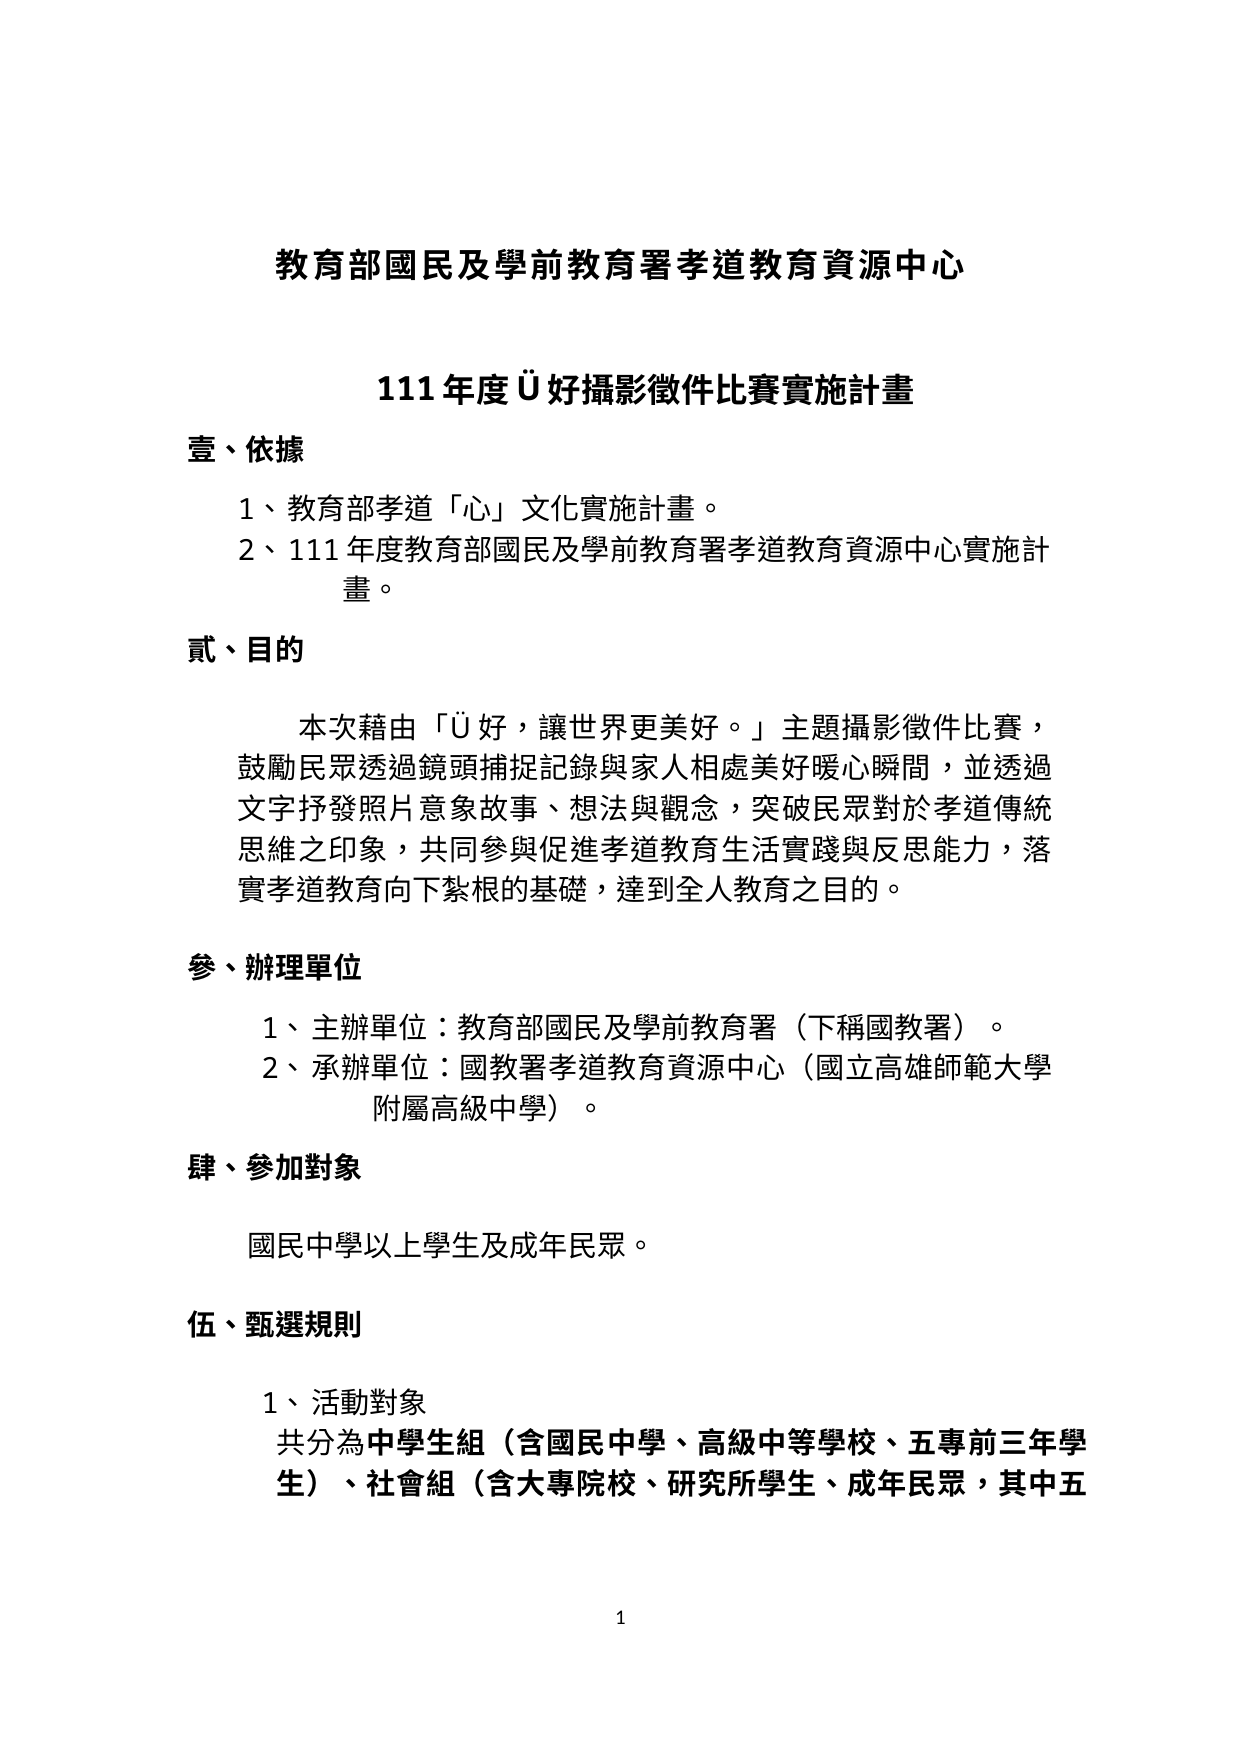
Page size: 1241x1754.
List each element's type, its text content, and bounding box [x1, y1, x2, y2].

text 教育部國民及學前教育署孝道教育資源中心 [187, 221, 1053, 284]
list 主辦單位：教育部國民及學前教育署（下稱國教署）。 [261, 1006, 1053, 1046]
text 共分為中學生組（含國民中學、高級中等學校、五專前三年學生）、社會組（含大專院校、研究所學生、成年民眾，其中五 [276, 1421, 1088, 1502]
list 依據 [187, 427, 1053, 468]
list 承辦單位：國教署孝道教育資源中心（國立高雄師範大學附屬高級中學）。 [261, 1046, 1053, 1127]
text 國民中學以上學生及成年民眾。 [247, 1224, 1053, 1265]
list 教育部孝道「心」文化實施計畫。 [237, 487, 1053, 527]
list 111年度教育部國民及學前教育署孝道教育資源中心實施計畫。 [237, 527, 1053, 609]
list 參加對象 [187, 1146, 1053, 1187]
list 目的 [187, 627, 1053, 668]
list 辦理單位 [187, 946, 1053, 987]
text 111年度Ü好攝影徵件比賽實施計畫 [237, 346, 1053, 409]
text 本次藉由「Ü好，讓世界更美好。」主題攝影徵件比賽，鼓勵民眾透過鏡頭捕捉記錄與家人相處美好暖心瞬間，並透過文字抒發照片意象故事、想法與觀念，突破民眾對於孝道傳統思維之印象，共同參與促進孝道教育生活實踐與反思能力，落實孝道教育向下紮根的基礎，達到全人教育之目的。 [237, 706, 1053, 909]
list 甄選規則 [187, 1302, 1053, 1343]
list 活動對象 [261, 1381, 1053, 1421]
